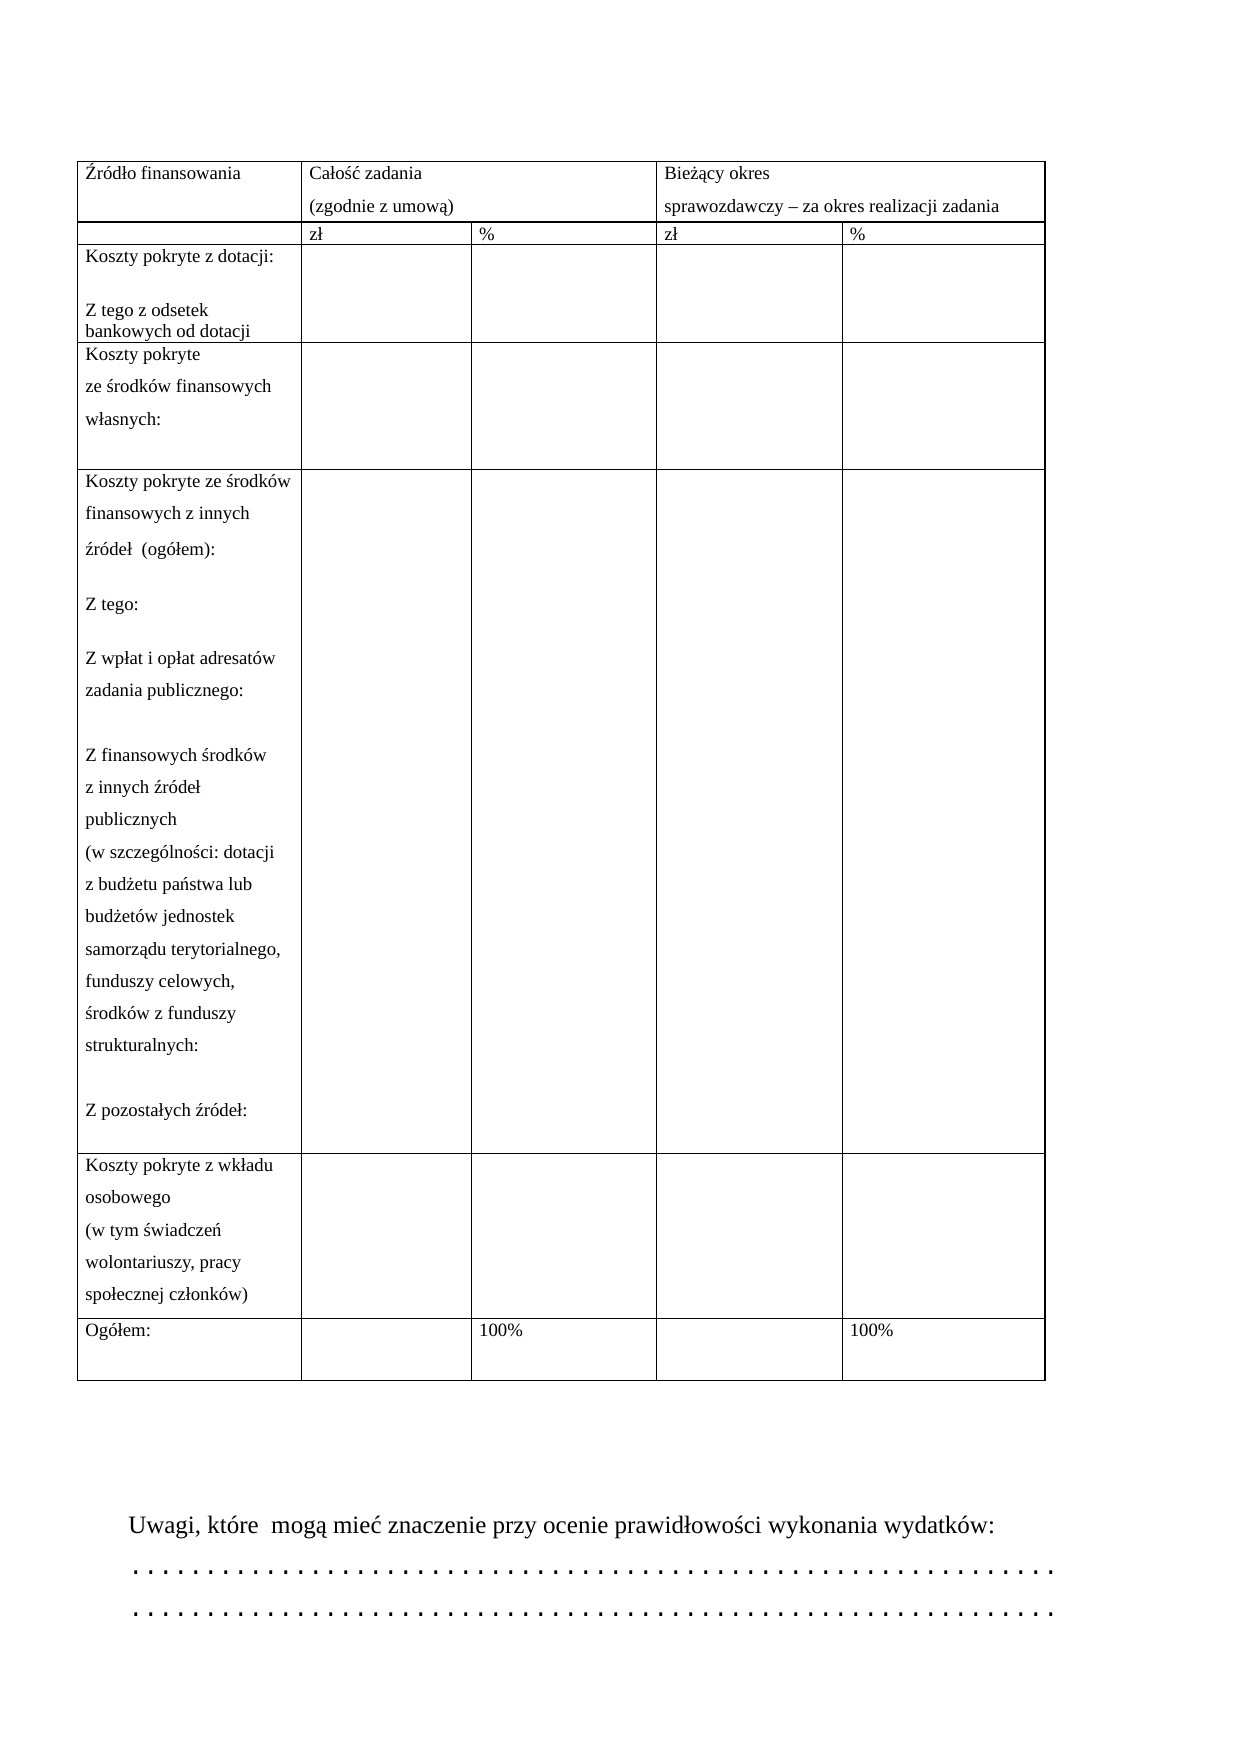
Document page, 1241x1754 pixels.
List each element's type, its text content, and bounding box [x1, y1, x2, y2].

table_cell [657, 343, 842, 469]
table_cell [302, 245, 471, 342]
table_cell Koszty pokryte z wkładu osobowego (w tym świadczeń wolontariuszy, pracy społecznej członków) [78, 1154, 301, 1318]
table_cell [843, 343, 1044, 469]
table_header Bieżący okres sprawozdawczy – za okres realizacji zadania [657, 162, 1044, 221]
text Uwagi, które mogą mieć znaczenie przy ocenie prawidłowości wykonania wydatków: [128, 1510, 1123, 1539]
table_cell [302, 470, 471, 1153]
table_cell Koszty pokryte ze środków finansowych własnych: [78, 343, 301, 469]
table_cell Koszty pokryte ze środków finansowych z innych źródeł (ogółem): Z tego: Z wpłat i opłat adresatów zadania publicznego: Z finansowych środków z innych źródeł publicznych (w szczególności: dotacji z budżetu państwa lub budżetów jednostek samorządu terytorialnego, funduszy celowych, środków z funduszy strukturalnych: Z pozostałych źródeł: [78, 470, 301, 1153]
table_cell [657, 245, 842, 342]
table_cell zł [657, 223, 842, 244]
table_cell [843, 470, 1044, 1153]
table_cell [843, 245, 1044, 342]
table_cell [472, 245, 656, 342]
table_cell zł [302, 223, 471, 244]
table_cell [657, 1154, 842, 1318]
table_cell [843, 1154, 1044, 1318]
table_header Źródło finansowania [78, 162, 301, 221]
table_cell [78, 223, 301, 244]
table_cell Koszty pokryte z dotacji: Z tego z odsetek bankowych od dotacji [78, 245, 301, 342]
table_cell [657, 1319, 842, 1380]
table_cell [302, 1154, 471, 1318]
table_cell [302, 1319, 471, 1380]
table_cell [472, 470, 656, 1153]
table_cell [302, 343, 471, 469]
table_header Całość zadania (zgodnie z umową) [302, 162, 656, 221]
text .............................................................. [128, 1553, 1123, 1582]
table_cell Ogółem: [78, 1319, 301, 1380]
table_cell [472, 1154, 656, 1318]
table_cell [472, 343, 656, 469]
table_cell [657, 470, 842, 1153]
table_cell % [843, 223, 1044, 244]
table_cell 100% [472, 1319, 656, 1380]
text .............................................................. [128, 1596, 1123, 1624]
table_cell % [472, 223, 656, 244]
table_cell 100% [843, 1319, 1044, 1380]
